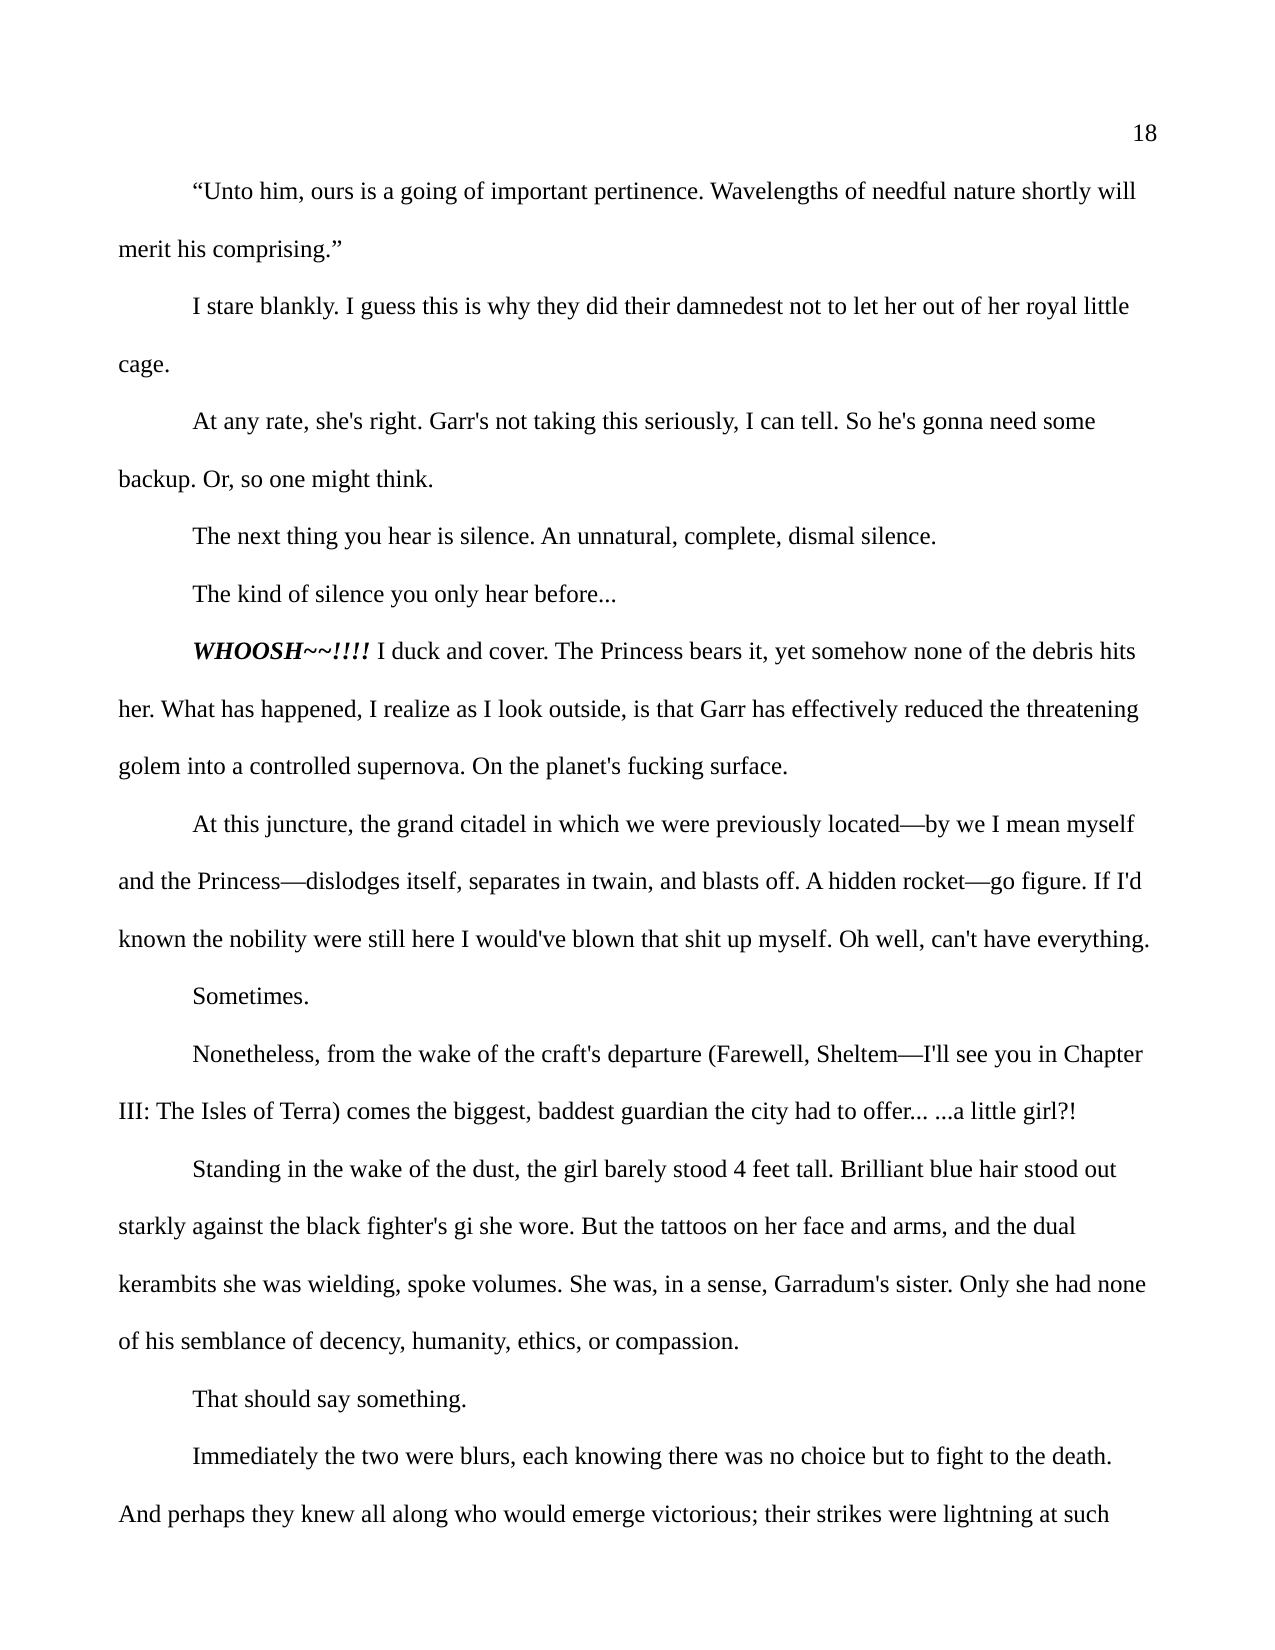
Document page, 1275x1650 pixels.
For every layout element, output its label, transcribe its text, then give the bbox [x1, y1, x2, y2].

text Standing in the wake of the dust, the girl barely stood 4 feet tall. Brilliant blue hair stood out starkly against the black fighter's gi she wore. But the tattoos on her face and arms, and the dual kerambits she was wielding, spoke volumes. She was, in a sense, Garradum's sister. Only she had none of his semblance of decency, humanity, ethics, or compassion. [118, 1154, 1157, 1355]
text The kind of silence you only hear before... [118, 579, 1157, 608]
text WHOOSH~~!!!! I duck and cover. The Princess bears it, yet somehow none of the debris hits her. What has happened, I realize as I look outside, is that Garr has effectively reduced the threatening golem into a controlled supernova. On the planet's fucking surface. [118, 636, 1157, 780]
text That should say something. [118, 1384, 1157, 1413]
text At any rate, she's right. Garr's not taking this seriously, I can tell. So he's gonna need some backup. Or, so one might think. [118, 406, 1157, 493]
text I stare blankly. I guess this is why they did their damnedest not to let her out of her royal little cage. [118, 291, 1157, 378]
text Immediately the two were blurs, each knowing there was no choice but to fight to the death. And perhaps they knew all along who would emerge victorious; their strikes were lightning at such [118, 1441, 1157, 1528]
text Sometimes. [118, 981, 1157, 1010]
text “Unto him, ours is a going of important pertinence. Wavelengths of needful nature shortly will merit his comprising.” [118, 176, 1157, 263]
text The next thing you hear is silence. An unnatural, complete, dismal silence. [118, 521, 1157, 550]
text At this juncture, the grand citadel in which we were previously located—by we I mean myself and the Princess—dislodges itself, separates in twain, and blasts off. A hidden rocket—go figure. If I'd known the nobility were still here I would've blown that shit up myself. Oh well, can't have everything. [118, 809, 1157, 953]
text Nonetheless, from the wake of the craft's departure (Farewell, Sheltem—I'll see you in Chapter III: The Isles of Terra) comes the biggest, baddest guardian the city had to offer... ...a little girl?! [118, 1039, 1157, 1125]
